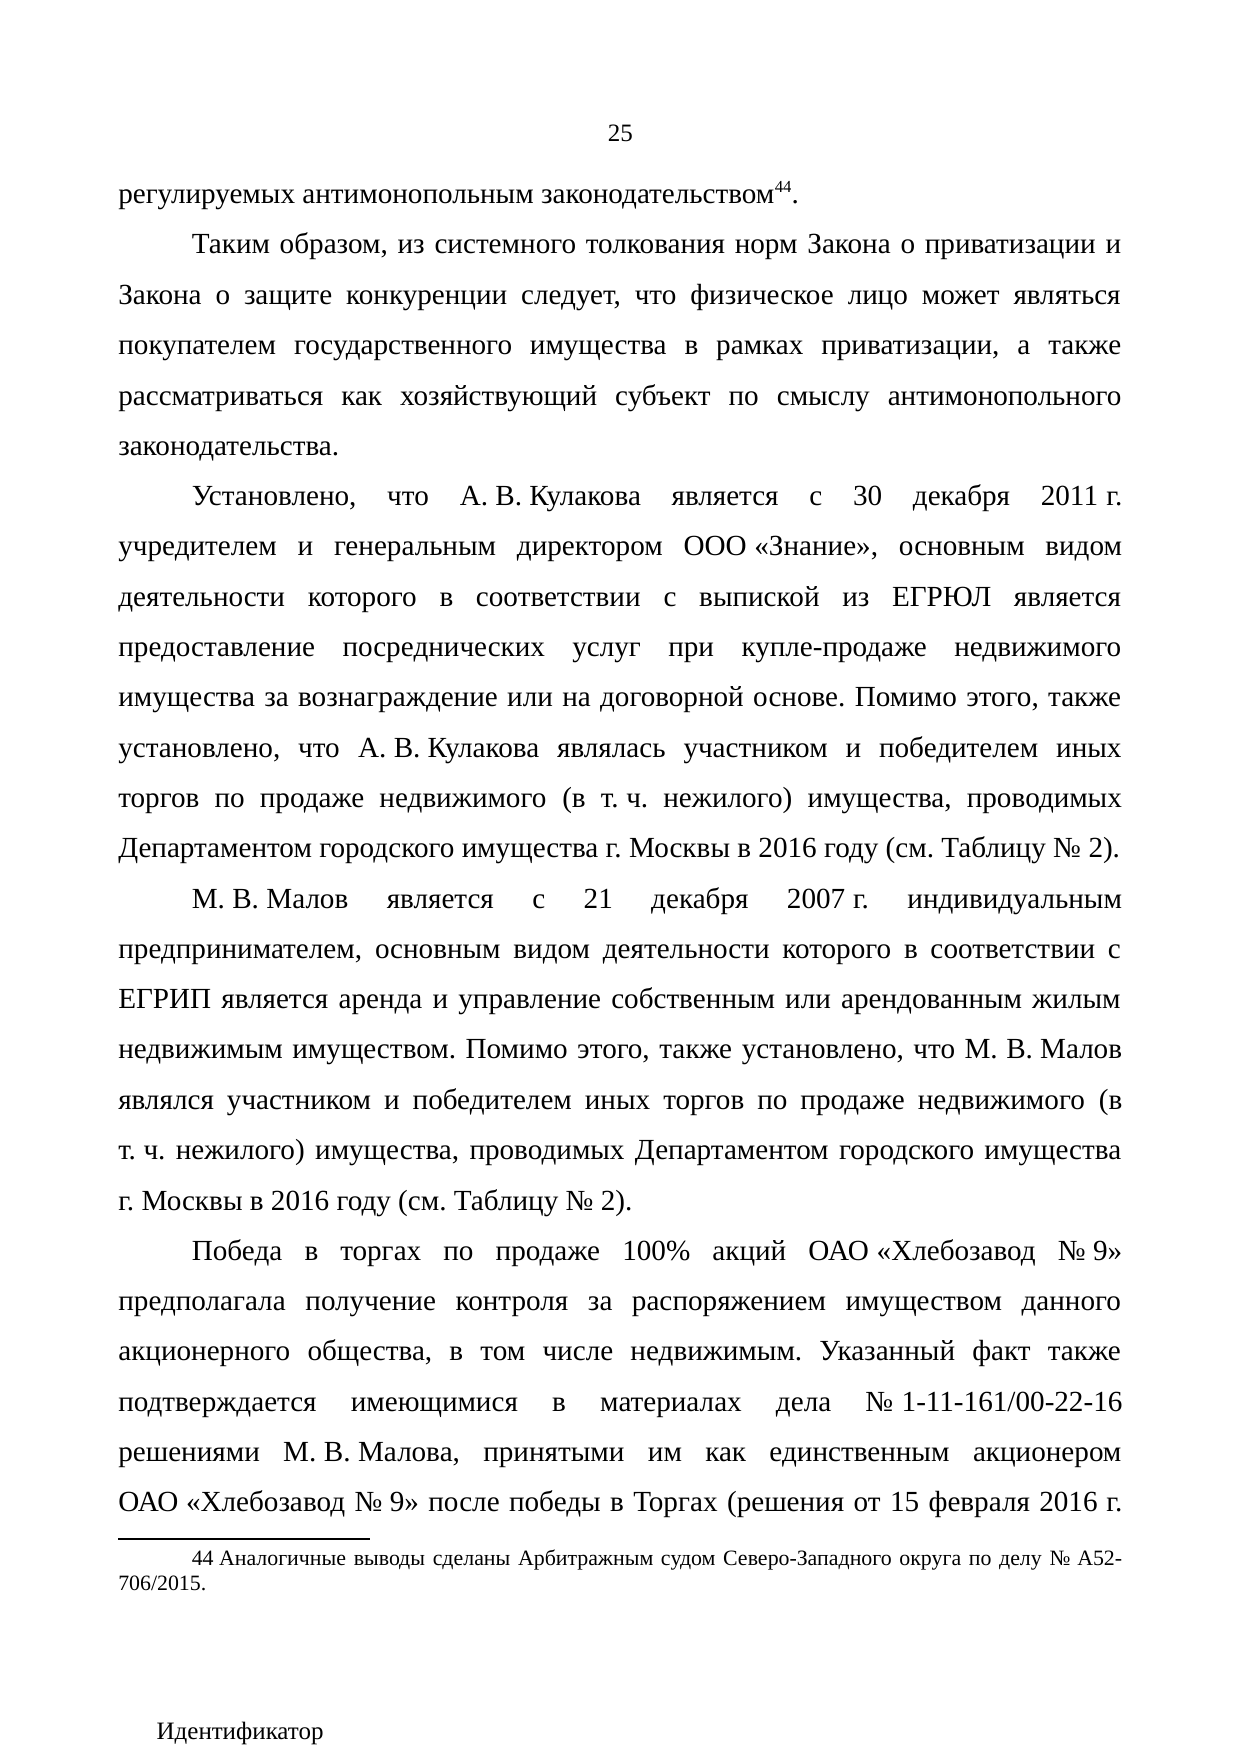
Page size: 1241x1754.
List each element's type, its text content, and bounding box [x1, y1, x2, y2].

text Победа в торгах по продаже 100% акций ОАО «Хлебозавод № 9» предполагала получение контроля за распоряжением имуществом данного акционерного общества, в том числе недвижимым. Указанный факт также подтверждается имеющимися в материалах дела № 1-11-161/00-22-16 решениями М. В. Малова, принятыми им как единственным акционером ОАО «Хлебозавод № 9» после победы в Торгах (решения от 15 февраля 2016 г. [118, 1233, 1122, 1518]
text М. В. Малов является с 21 декабря 2007 г. индивидуальным предпринимателем, основным видом деятельности которого в соответствии с ЕГРИП является аренда и управление собственным или арендованным жилым недвижимым имуществом. Помимо этого, также установлено, что М. В. Малов являлся участником и победителем иных торгов по продаже недвижимого (в т. ч. нежилого) имущества, проводимых Департаментом городского имущества г. Москвы в 2016 году (см. Таблицу № 2). [118, 881, 1122, 1216]
text Аналогичные выводы сделаны Арбитражным судом Северо-Западного округа по делу № А52-706/2015. [118, 1545, 1122, 1595]
text Таким образом, из системного толкования норм Закона о приватизации и Закона о защите конкуренции следует, что физическое лицо может являться покупателем государственного имущества в рамках приватизации, а также рассматриваться как хозяйствующий субъект по смыслу антимонопольного законодательства. [118, 227, 1122, 461]
text регулируемых антимонопольным законодательством. [118, 176, 1122, 210]
text Установлено, что А. В. Кулакова является с 30 декабря 2011 г. учредителем и генеральным директором ООО «Знание», основным видом деятельности которого в соответствии с выпиской из ЕГРЮЛ является предоставление посреднических услуг при купле-продаже недвижимого имущества за вознаграждение или на договорной основе. Помимо этого, также установлено, что А. В. Кулакова являлась участником и победителем иных торгов по продаже недвижимого (в т. ч. нежилого) имущества, проводимых Департаментом городского имущества г. Москвы в 2016 году (см. Таблицу № 2). [118, 478, 1122, 864]
